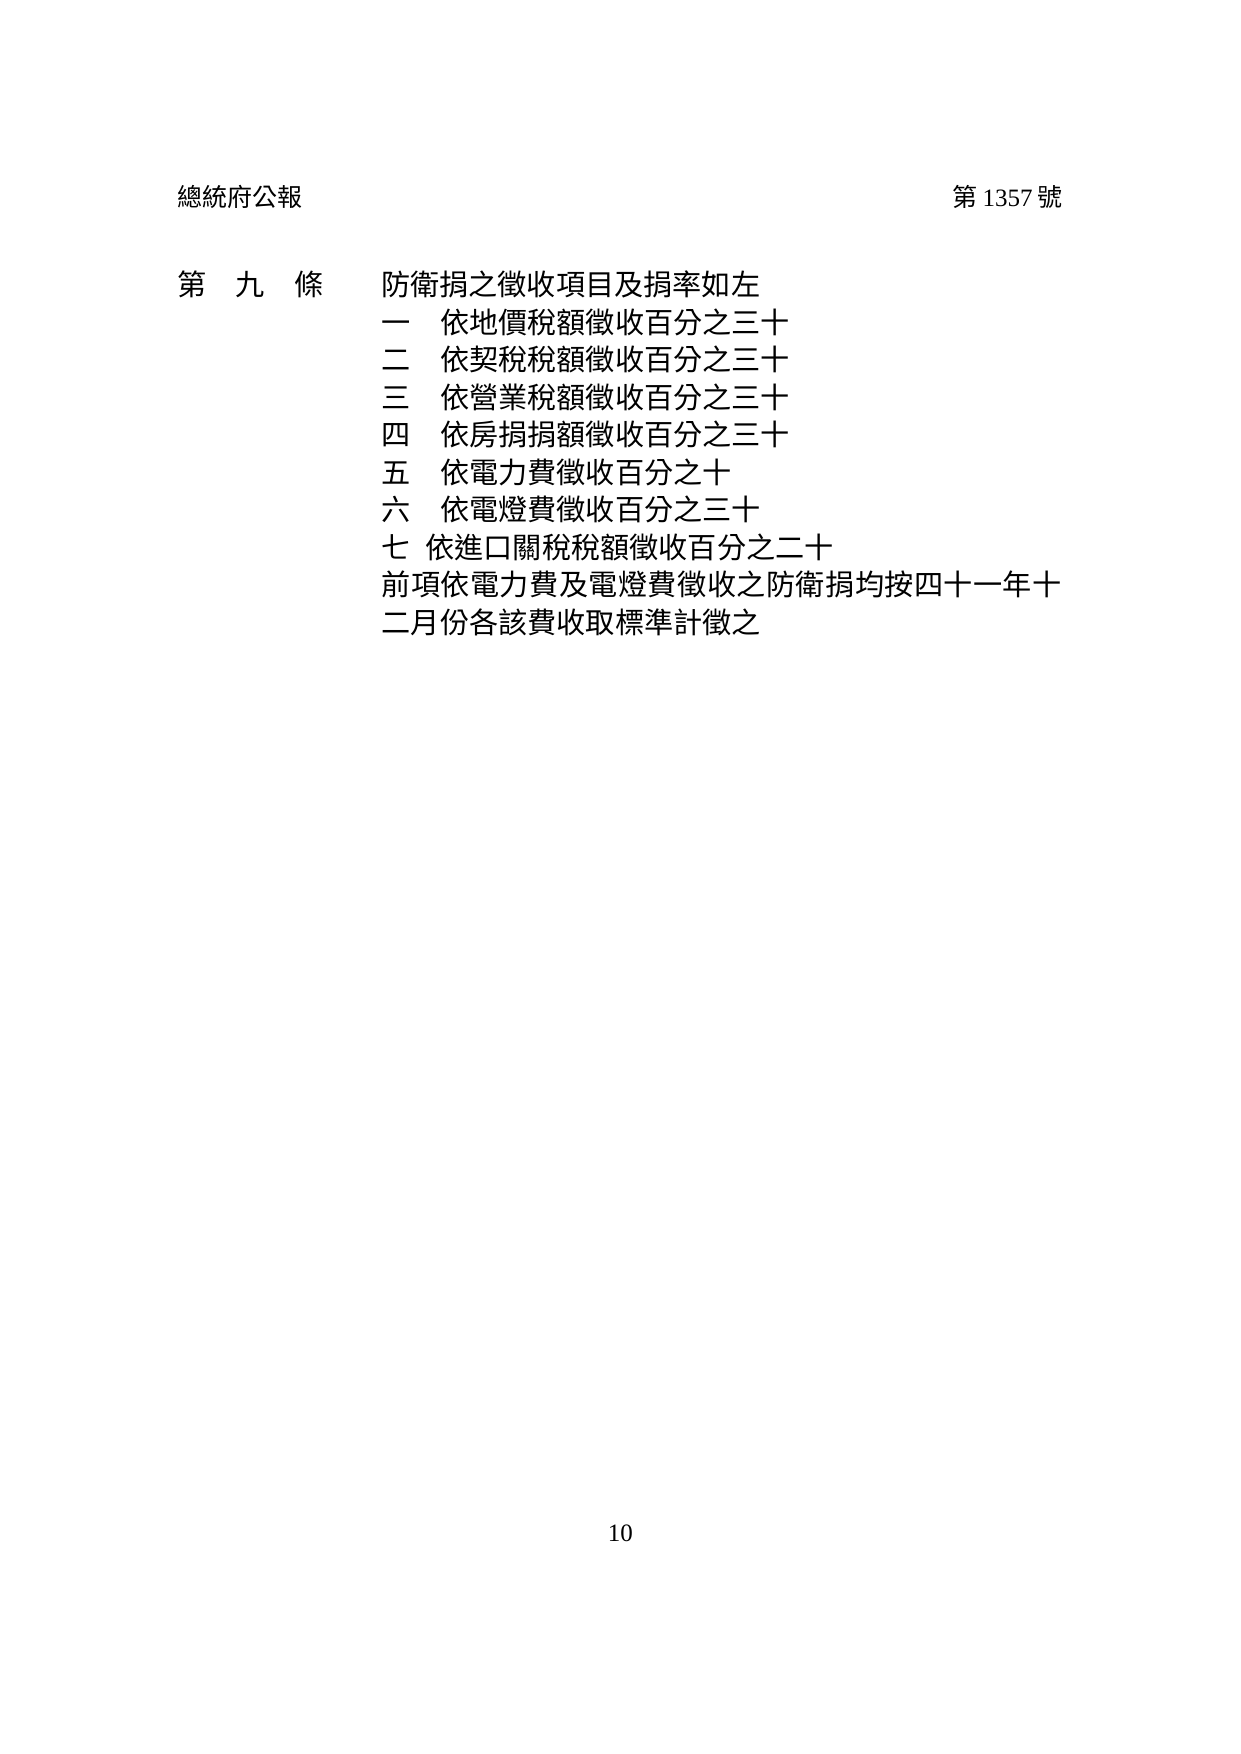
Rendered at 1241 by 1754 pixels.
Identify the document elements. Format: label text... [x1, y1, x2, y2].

text 七 依進口關稅稅額徵收百分之二十 [381, 528, 1063, 566]
text 一 依地價稅額徵收百分之三十 [381, 303, 1063, 341]
text 前項依電力費及電燈費徵收之防衛捐均按四十一年十二月份各該費收取標準計徵之 [381, 566, 1063, 641]
text 五 依電力費徵收百分之十 [381, 453, 1063, 491]
text 第 九 條 防衛捐之徵收項目及捐率如左 [177, 266, 1063, 303]
text 二 依契稅稅額徵收百分之三十 [381, 341, 1063, 378]
text 三 依營業稅額徵收百分之三十 [381, 378, 1063, 416]
text 六 依電燈費徵收百分之三十 [381, 491, 1063, 528]
text 四 依房捐捐額徵收百分之三十 [381, 416, 1063, 453]
